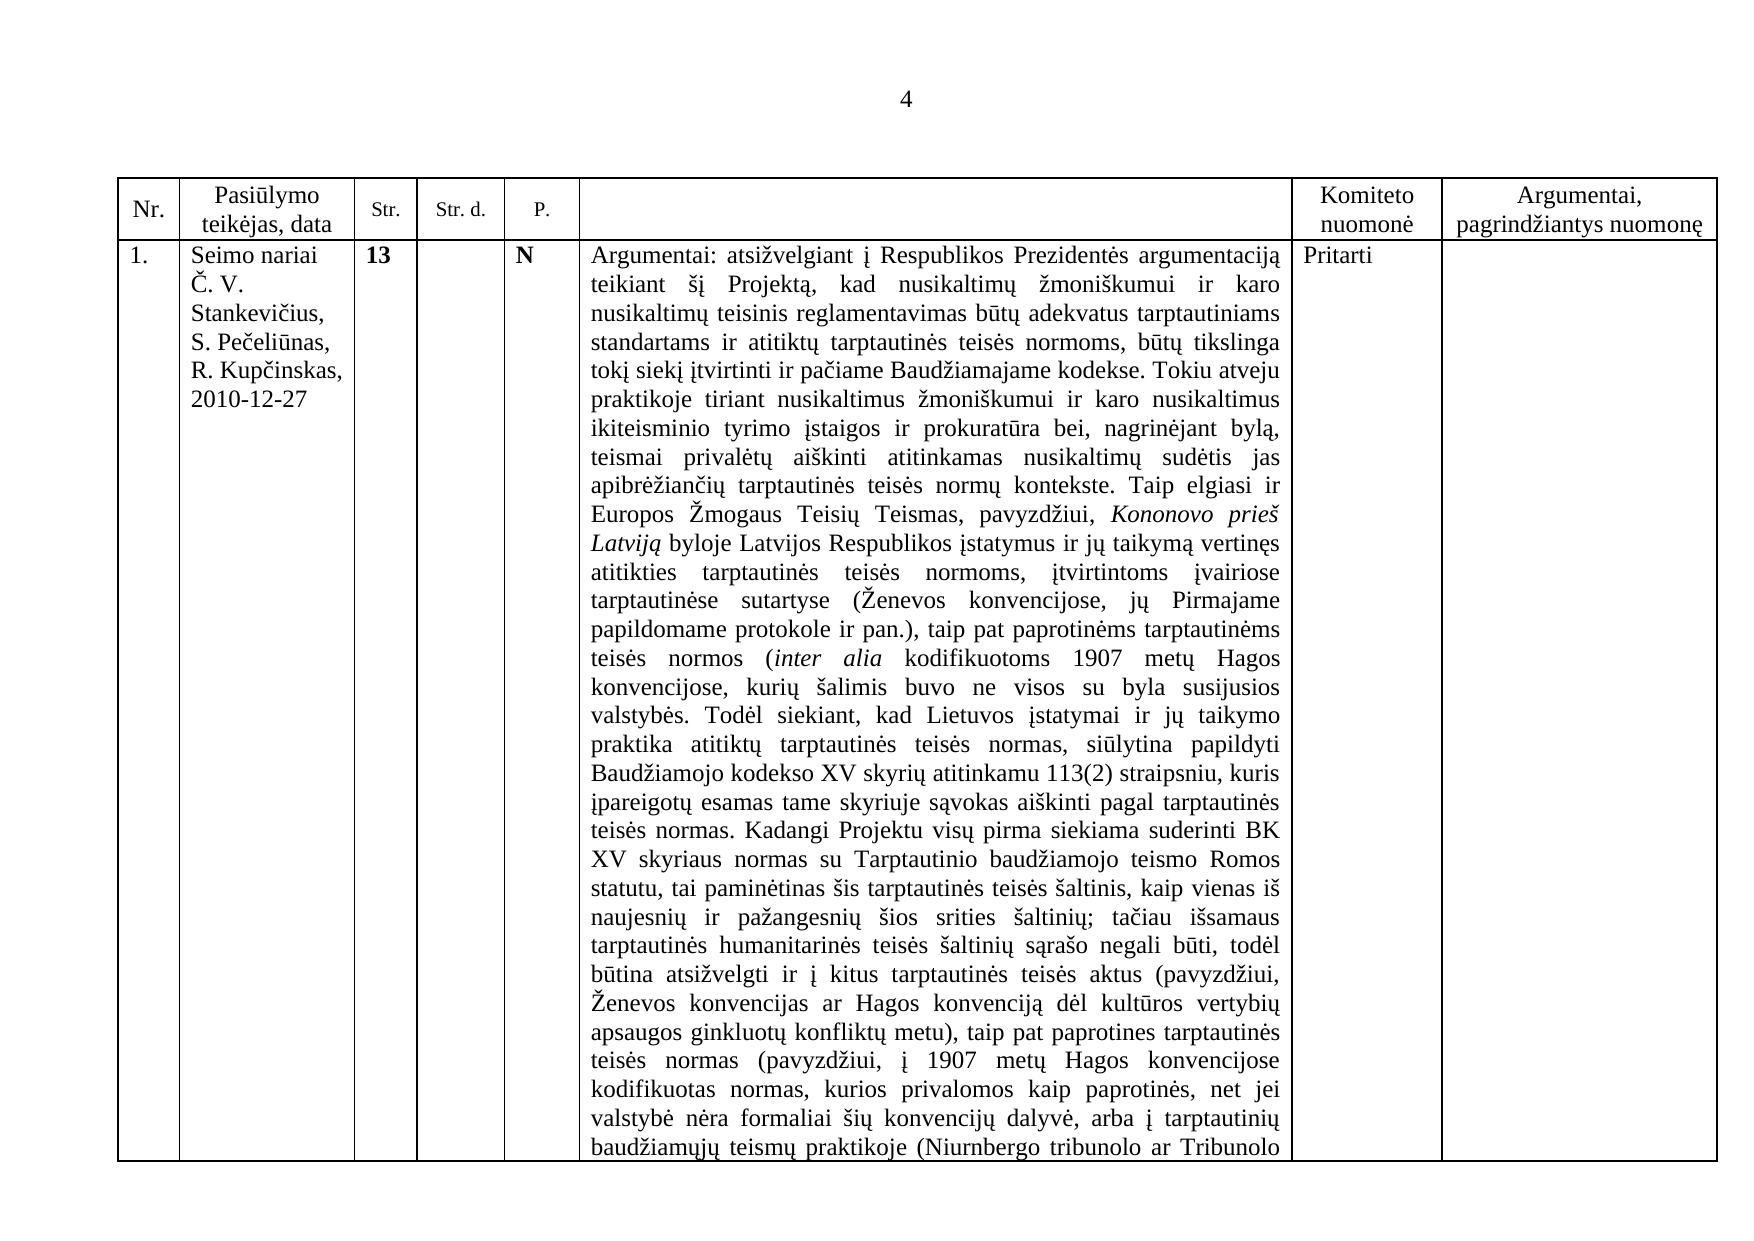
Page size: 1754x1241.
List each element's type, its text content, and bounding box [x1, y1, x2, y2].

table_cell P. [505, 179, 579, 239]
table_cell Argumentai: atsižvelgiant į Respublikos Prezidentės argumentaciją teikiant šį Projektą, kad nusikaltimų žmoniškumui ir karo nusikaltimų teisinis reglamentavimas būtų adekvatus tarptautiniams standartams ir atitiktų tarptautinės teisės normoms, būtų tikslinga tokį siekį įtvirtinti ir pačiame Baudžiamajame kodekse. Tokiu atveju praktikoje tiriant nusikaltimus žmoniškumui ir karo nusikaltimus ikiteisminio tyrimo įstaigos ir prokuratūra bei, nagrinėjant bylą, teismai privalėtų aiškinti atitinkamas nusikaltimų sudėtis jas apibrėžiančių tarptautinės teisės normų kontekste. Taip elgiasi ir Europos Žmogaus Teisių Teismas, pavyzdžiui, Kononovo prieš Latviją byloje Latvijos Respublikos įstatymus ir jų taikymą vertinęs atitikties tarptautinės teisės normoms, įtvirtintoms įvairiose tarptautinėse sutartyse (Ženevos konvencijose, jų Pirmajame papildomame protokole ir pan.), taip pat paprotinėms tarptautinėms teisės normos (inter alia kodifikuotoms 1907 metų Hagos konvencijose, kurių šalimis buvo ne visos su byla susijusios valstybės. Todėl siekiant, kad Lietuvos įstatymai ir jų taikymo praktika atitiktų tarptautinės teisės normas, siūlytina papildyti Baudžiamojo kodekso XV skyrių atitinkamu 113(2) straipsniu, kuris įpareigotų esamas tame skyriuje sąvokas aiškinti pagal tarptautinės teisės normas. Kadangi Projektu visų pirma siekiama suderinti BK XV skyriaus normas su Tarptautinio baudžiamojo teismo Romos statutu, tai paminėtinas šis tarptautinės teisės šaltinis, kaip vienas iš naujesnių ir pažangesnių šios srities šaltinių; tačiau išsamaus tarptautinės humanitarinės teisės šaltinių sąrašo negali būti, todėl būtina atsižvelgti ir į kitus tarptautinės teisės aktus (pavyzdžiui, Ženevos konvencijas ar Hagos konvenciją dėl kultūros vertybių apsaugos ginkluotų konfliktų metu), taip pat paprotines tarptautinės teisės normas (pavyzdžiui, į 1907 metų Hagos konvencijose kodifikuotas normas, kurios privalomos kaip paprotinės, net jei valstybė nėra formaliai šių konvencijų dalyvė, arba į tarptautinių baudžiamųjų teismų praktikoje (Niurnbergo tribunolo ar Tribunolo [580, 241, 1291, 1160]
table_header Pasiūlymo teikėjas, data [180, 179, 354, 239]
table_cell [418, 241, 504, 1160]
table_header Nr. [119, 179, 179, 239]
table_cell 1. [119, 241, 179, 1160]
table_cell Pritarti [1293, 241, 1441, 1160]
table_header [580, 179, 1291, 239]
table_cell [1443, 241, 1716, 1160]
table_header Komiteto nuomonė [1293, 179, 1441, 239]
table_cell Seimo nariai Č. V. Stankevičius, S. Pečeliūnas, R. Kupčinskas, 2010-12-27 [180, 241, 354, 1160]
table_cell 13 [355, 241, 416, 1160]
table_cell Str. d. [418, 179, 504, 239]
table_header Argumentai, pagrindžiantys nuomonę [1443, 179, 1716, 239]
table_cell N [505, 241, 579, 1160]
table_cell Str. [355, 179, 416, 239]
